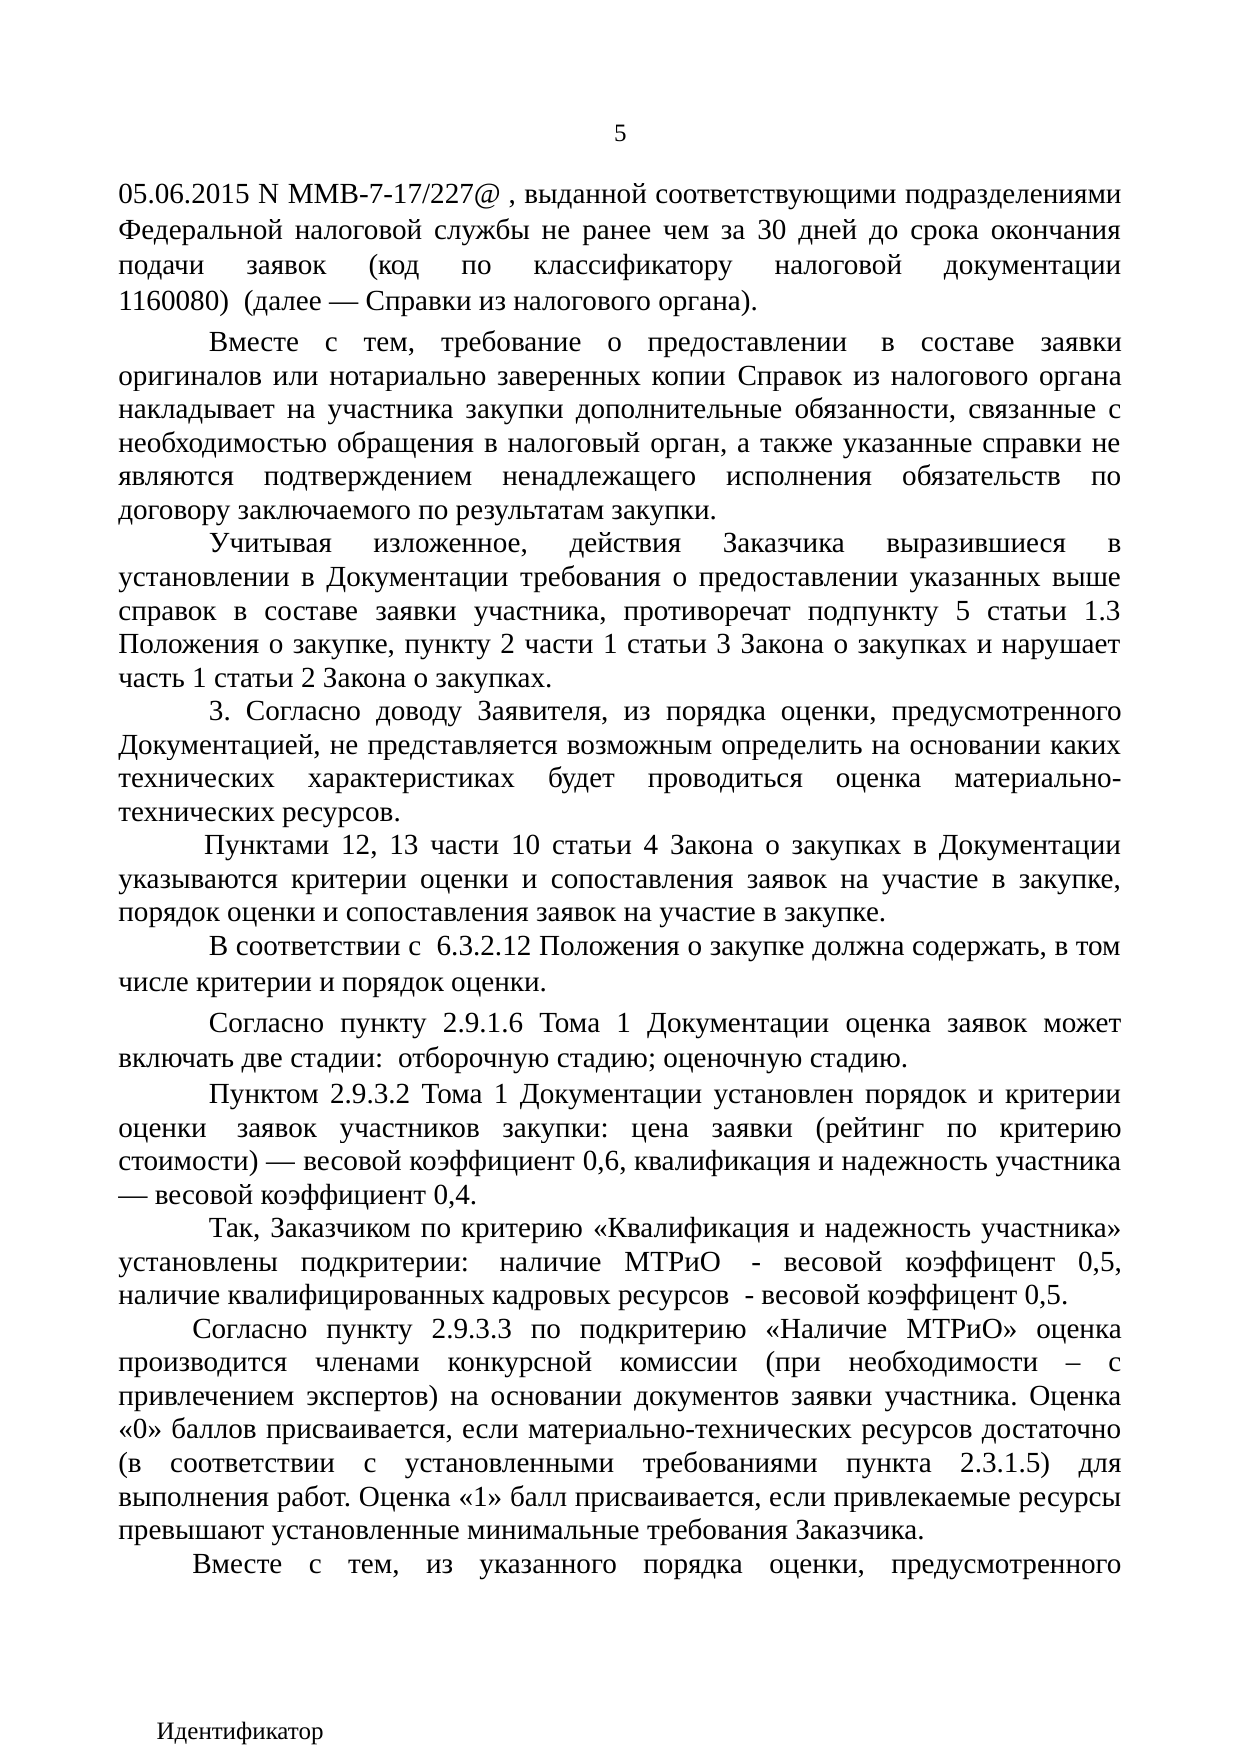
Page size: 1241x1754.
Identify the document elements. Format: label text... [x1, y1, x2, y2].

text Так, Заказчиком по критерию «Квалификация и надежность участника» установлены подкритерии: наличие МТРиО - весовой коэффицент 0,5, наличие квалифицированных кадровых ресурсов - весовой коэффицент 0,5. [118, 1210, 1122, 1311]
text Учитывая изложенное, действия Заказчика выразившиеся в установлении в Документации требования о предоставлении указанных выше справок в составе заявки участника, противоречат подпункту 5 статьи 1.3 Положения о закупке, пункту 2 части 1 статьи 3 Закона о закупках и нарушает часть 1 статьи 2 Закона о закупках. [118, 526, 1122, 693]
text Согласно пункту 2.9.3.3 по подкритерию «Наличие МТРиО» оценка производится членами конкурсной комиссии (при необходимости – с привлечением экспертов) на основании документов заявки участника. Оценка «0» баллов присваивается, если материально-технических ресурсов достаточно (в соответствии с установленными требованиями пункта 2.3.1.5) для выполнения работ. Оценка «1» балл присваивается, если привлекаемые ресурсы превышают установленные минимальные требования Заказчика. [118, 1311, 1122, 1546]
text Согласно пункту 2.9.1.6 Тома 1 Документации оценка заявок может включать две стадии: отборочную стадию; оценочную стадию. [118, 1005, 1122, 1074]
text Вместе с тем, требование о предоставлении в составе заявки оригиналов или нотариально заверенных копии Справок из налогового органа накладывает на участника закупки дополнительные обязанности, связанные с необходимостью обращения в налоговый орган, а также указанные справки не являются подтверждением ненадлежащего исполнения обязательств по договору заключаемого по результатам закупки. [118, 324, 1122, 526]
text Вместе с тем, из указанного порядка оценки, предусмотренного [118, 1546, 1122, 1579]
text В соответствии с 6.3.2.12 Положения о закупке должна содержать, в том числе критерии и порядок оценки. [118, 928, 1122, 997]
text 3. Согласно доводу Заявителя, из порядка оценки, предусмотренного Документацией, не представляется возможным определить на основании каких технических характеристиках будет проводиться оценка материально-технических ресурсов. [118, 693, 1122, 827]
text Пунктами 12, 13 части 10 статьи 4 Закона о закупках в Документации указываются критерии оценки и сопоставления заявок на участие в закупке, порядок оценки и сопоставления заявок на участие в закупке. [118, 827, 1122, 928]
text 05.06.2015 N ММВ-7-17/227@ , выданной соответствующими подразделениями Федеральной налоговой службы не ранее чем за 30 дней до срока окончания подачи заявок (код по классификатору налоговой документации 1160080) (далее — Справки из налогового органа). [118, 176, 1122, 316]
text Пунктом 2.9.3.2 Тома 1 Документации установлен порядок и критерии оценки заявок участников закупки: цена заявки (рейтинг по критерию стоимости) — весовой коэффициент 0,6, квалификация и надежность участника — весовой коэффициент 0,4. [118, 1076, 1122, 1210]
